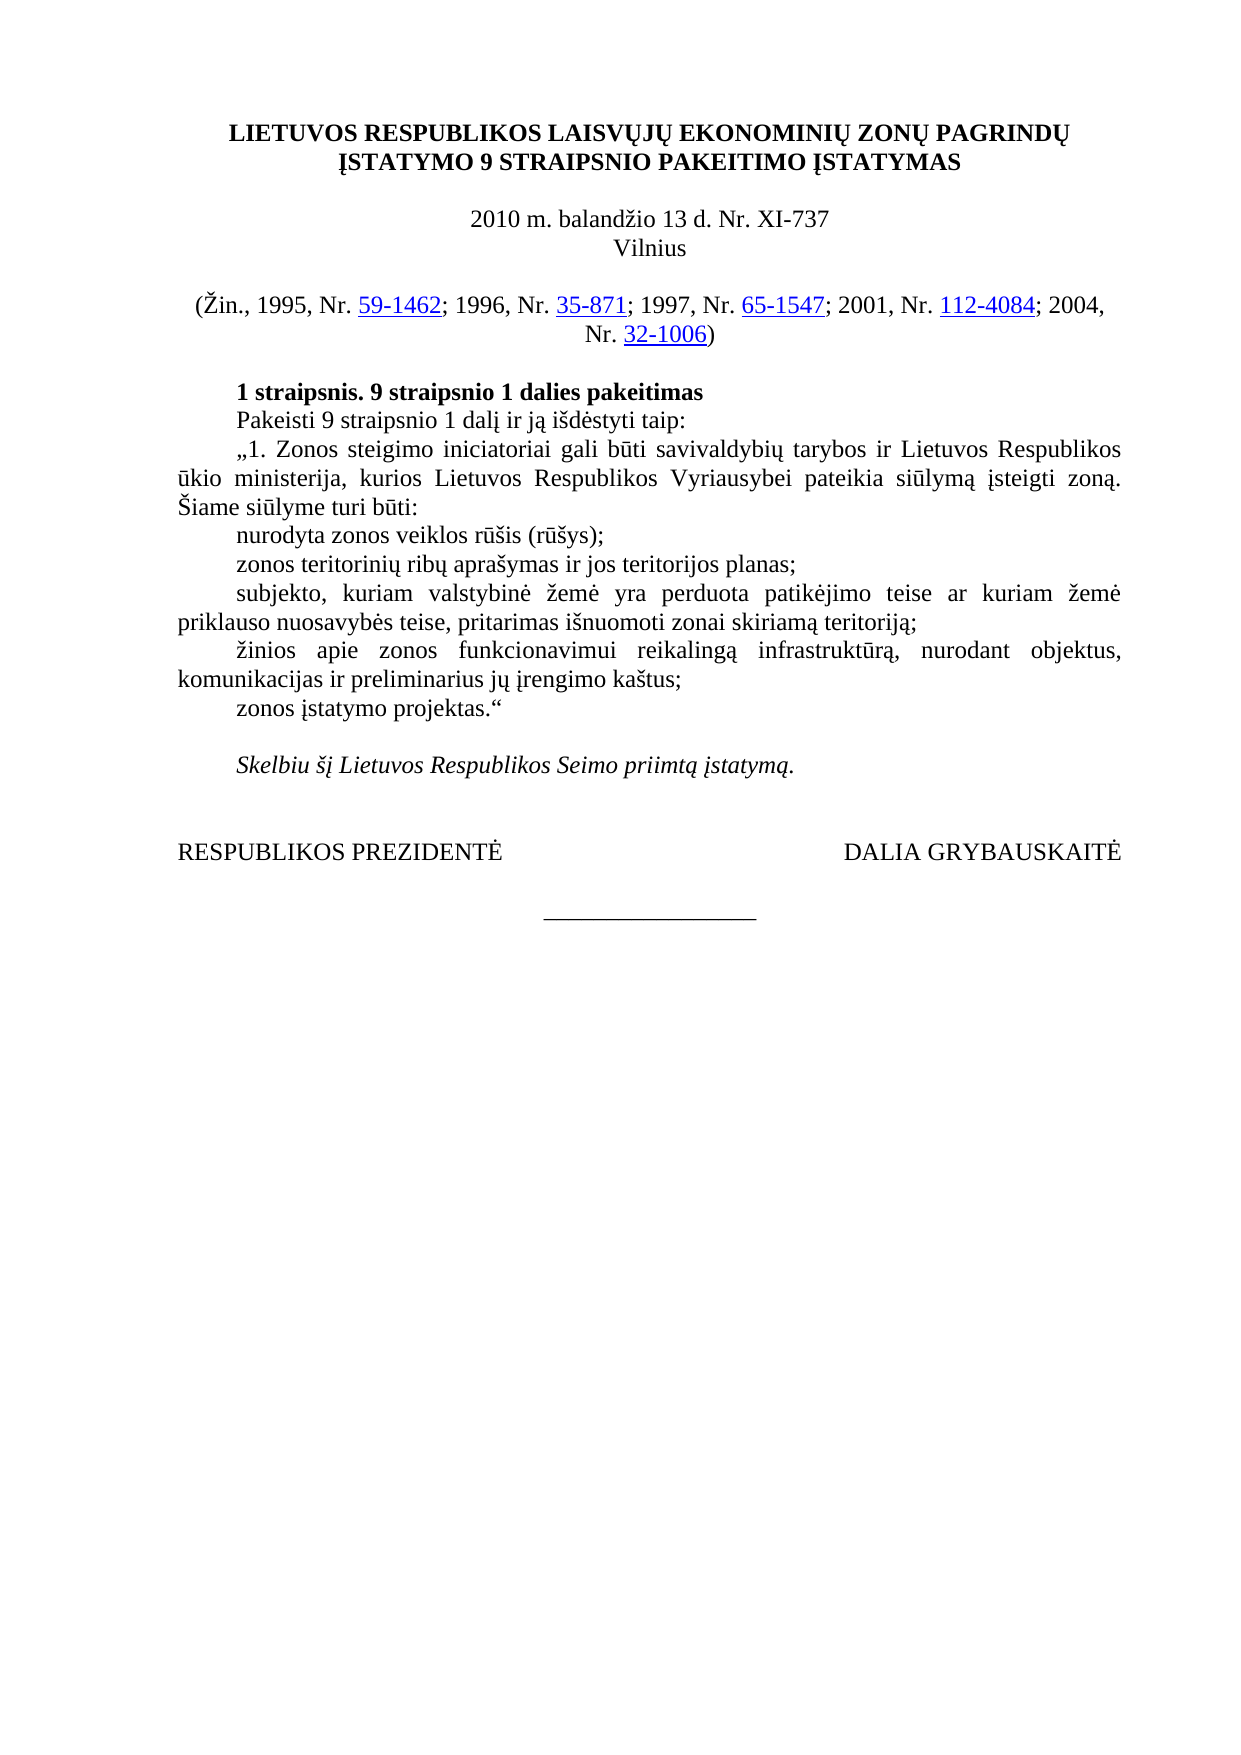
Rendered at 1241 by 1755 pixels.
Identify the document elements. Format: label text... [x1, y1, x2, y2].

text Vilnius [177, 233, 1122, 262]
text zonos įstatymo projektas.“ [177, 693, 1122, 722]
text subjekto, kuriam valstybinė žemė yra perduota patikėjimo teise ar kuriam žemė priklauso nuosavybės teise, pritarimas išnuomoti zonai skiriamą teritoriją; [177, 578, 1122, 636]
text Skelbiu šį Lietuvos Respublikos Seimo priimtą įstatymą. [177, 751, 1122, 779]
text zonos teritorinių ribų aprašymas ir jos teritorijos planas; [177, 549, 1122, 578]
text LIETUVOS RESPUBLIKOS LAISVŲJŲ EKONOMINIŲ ZONŲ PAGRINDŲ ĮSTATYMO 9 STRAIPSNIO PAKEITIMO ĮSTATYMAS [177, 118, 1122, 176]
text _________________ [177, 894, 1122, 923]
text žinios apie zonos funkcionavimui reikalingą infrastruktūrą, nurodant objektus, komunikacijas ir preliminarius jų įrengimo kaštus; [177, 636, 1122, 693]
text (Žin., 1995, Nr. 59-1462; 1996, Nr. 35-871; 1997, Nr. 65-1547; 2001, Nr. 112-4084; 2004, Nr. 32-1006) [177, 291, 1122, 348]
text 1 straipsnis. 9 straipsnio 1 dalies pakeitimas [177, 377, 1122, 406]
text Pakeisti 9 straipsnio 1 dalį ir ją išdėstyti taip: [177, 406, 1122, 434]
text nurodyta zonos veiklos rūšis (rūšys); [177, 521, 1122, 549]
text „1. Zonos steigimo iniciatoriai gali būti savivaldybių tarybos ir Lietuvos Respublikos ūkio ministerija, kurios Lietuvos Respublikos Vyriausybei pateikia siūlymą įsteigti zoną. Šiame siūlyme turi būti: [177, 434, 1122, 521]
text 2010 m. balandžio 13 d. Nr. XI-737 [177, 204, 1122, 233]
text RESPUBLIKOS PREZIDENTĖ DALIA GRYBAUSKAITĖ [177, 837, 1122, 866]
